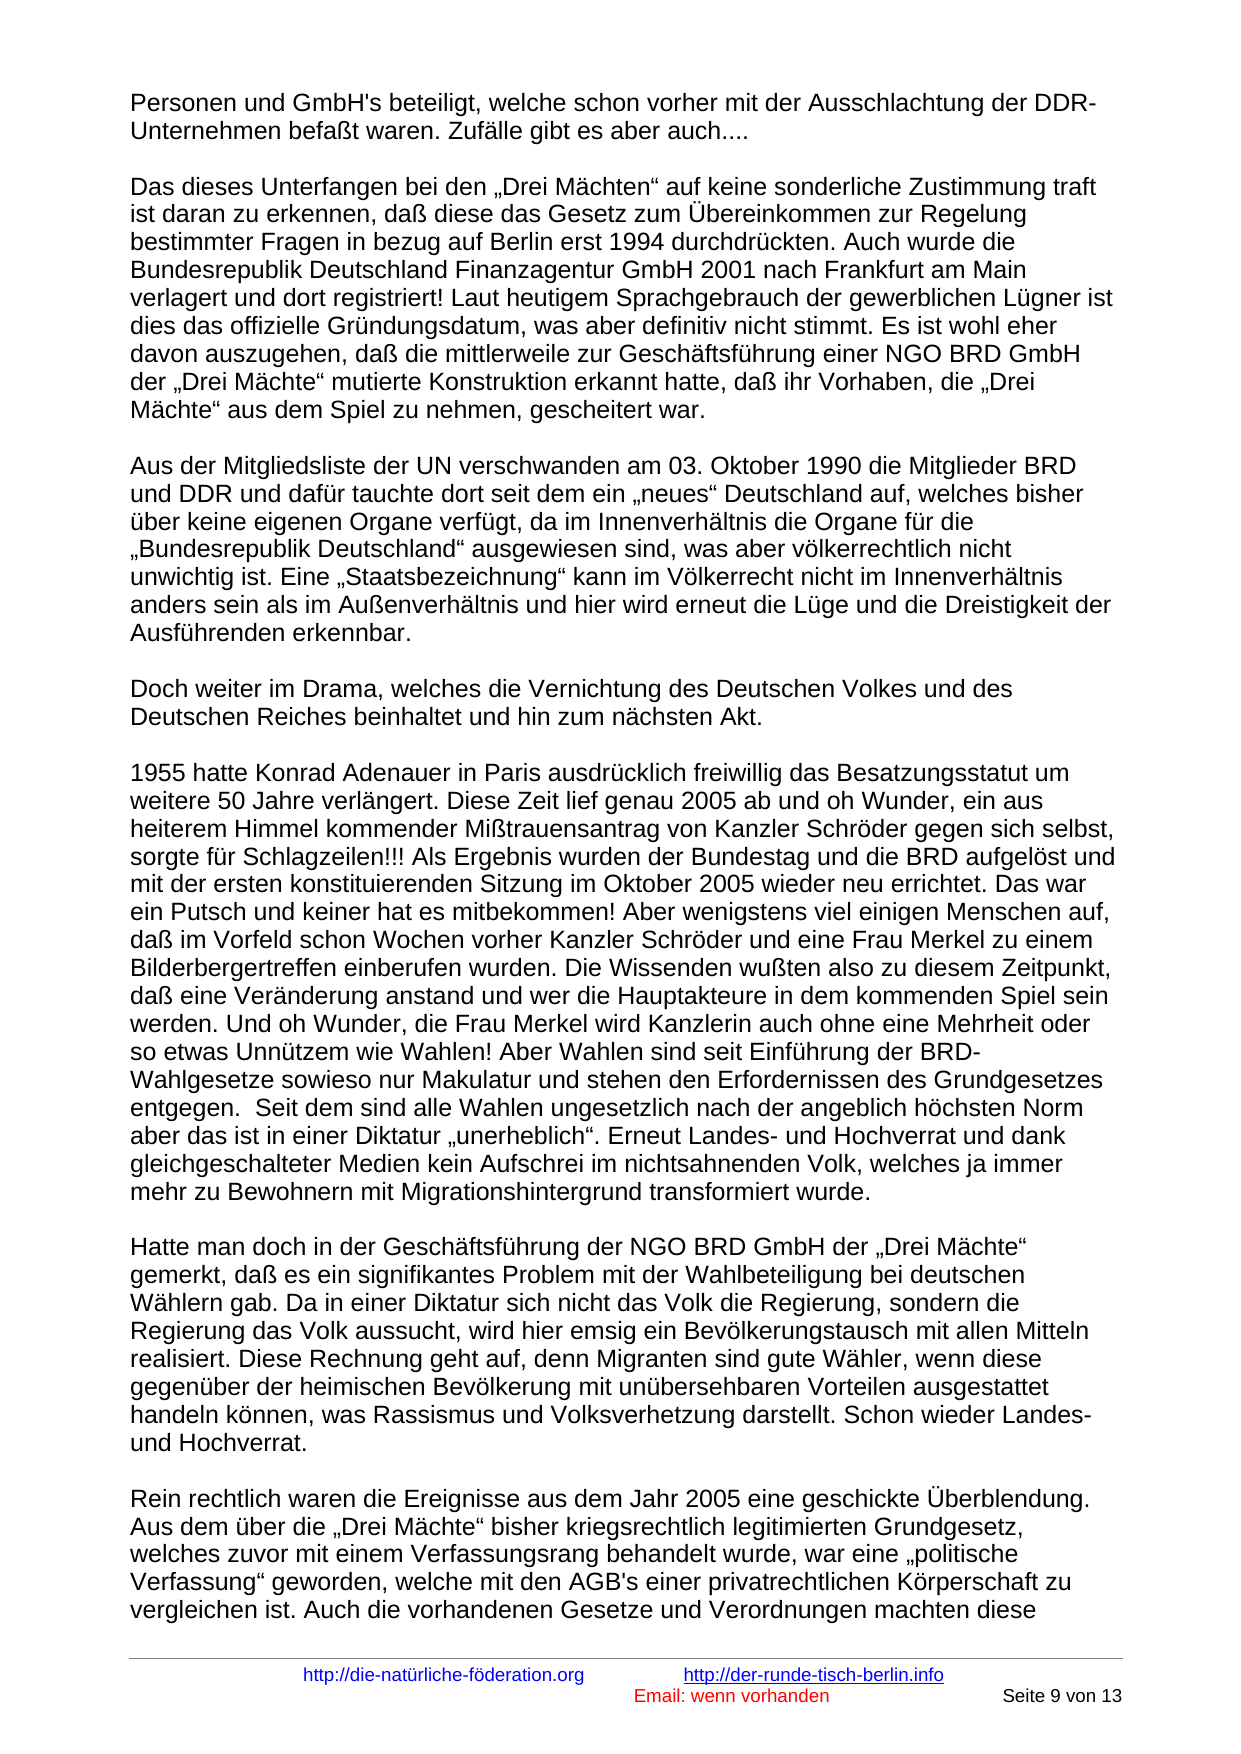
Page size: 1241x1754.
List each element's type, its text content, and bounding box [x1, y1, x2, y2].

text Aus der Mitgliedsliste der UN verschwanden am 03. Oktober 1990 die Mitglieder BRD und DDR und dafür tauchte dort seit dem ein „neues“ Deutschland auf, welches bisher über keine eigenen Organe verfügt, da im Innenverhältnis die Organe für die „Bundesrepublik Deutschland“ ausgewiesen sind, was aber völkerrechtlich nicht unwichtig ist. Eine „Staatsbezeichnung“ kann im Völkerrecht nicht im Innenverhältnis anders sein als im Außenverhältnis und hier wird erneut die Lüge und die Dreistigkeit der Ausführenden erkennbar. [130, 452, 1122, 647]
text Personen und GmbH's beteiligt, welche schon vorher mit der Ausschlachtung der DDR-Unternehmen befaßt waren. Zufälle gibt es aber auch.... [130, 89, 1122, 144]
text Doch weiter im Drama, welches die Vernichtung des Deutschen Volkes und des Deutschen Reiches beinhaltet und hin zum nächsten Akt. [130, 675, 1122, 731]
text Rein rechtlich waren die Ereignisse aus dem Jahr 2005 eine geschickte Überblendung. Aus dem über die „Drei Mächte“ bisher kriegsrechtlich legitimierten Grundgesetz, welches zuvor mit einem Verfassungsrang behandelt wurde, war eine „politische Verfassung“ geworden, welche mit den AGB's einer privatrechtlichen Körperschaft zu vergleichen ist. Auch die vorhandenen Gesetze und Verordnungen machten diese [130, 1484, 1122, 1624]
text 1955 hatte Konrad Adenauer in Paris ausdrücklich freiwillig das Besatzungsstatut um weitere 50 Jahre verlängert. Diese Zeit lief genau 2005 ab und oh Wunder, ein aus heiterem Himmel kommender Mißtrauensantrag von Kanzler Schröder gegen sich selbst, sorgte für Schlagzeilen!!! Als Ergebnis wurden der Bundestag und die BRD aufgelöst und mit der ersten konstituierenden Sitzung im Oktober 2005 wieder neu errichtet. Das war ein Putsch und keiner hat es mitbekommen! Aber wenigstens viel einigen Menschen auf, daß im Vorfeld schon Wochen vorher Kanzler Schröder und eine Frau Merkel zu einem Bilderbergertreffen einberufen wurden. Die Wissenden wußten also zu diesem Zeitpunkt, daß eine Veränderung anstand und wer die Hauptakteure in dem kommenden Spiel sein werden. Und oh Wunder, die Frau Merkel wird Kanzlerin auch ohne eine Mehrheit oder so etwas Unnützem wie Wahlen! Aber Wahlen sind seit Einführung der BRD-Wahlgesetze sowieso nur Makulatur und stehen den Erfordernissen des Grundgesetzes entgegen. Seit dem sind alle Wahlen ungesetzlich nach der angeblich höchsten Norm aber das ist in einer Diktatur „unerheblich“. Erneut Landes- und Hochverrat und dank gleichgeschalteter Medien kein Aufschrei im nichtsahnenden Volk, welches ja immer mehr zu Bewohnern mit Migrationshintergrund transformiert wurde. [130, 759, 1122, 1205]
text Hatte man doch in der Geschäftsführung der NGO BRD GmbH der „Drei Mächte“ gemerkt, daß es ein signifikantes Problem mit der Wahlbeteiligung bei deutschen Wählern gab. Da in einer Diktatur sich nicht das Volk die Regierung, sondern die Regierung das Volk aussucht, wird hier emsig ein Bevölkerungstausch mit allen Mitteln realisiert. Diese Rechnung geht auf, denn Migranten sind gute Wähler, wenn diese gegenüber der heimischen Bevölkerung mit unübersehbaren Vorteilen ausgestattet handeln können, was Rassismus und Volksverhetzung darstellt. Schon wieder Landes- und Hochverrat. [130, 1233, 1122, 1457]
text Das dieses Unterfangen bei den „Drei Mächten“ auf keine sonderliche Zustimmung traft ist daran zu erkennen, daß diese das Gesetz zum Übereinkommen zur Regelung bestimmter Fragen in bezug auf Berlin erst 1994 durchdrückten. Auch wurde die Bundesrepublik Deutschland Finanzagentur GmbH 2001 nach Frankfurt am Main verlagert und dort registriert! Laut heutigem Sprachgebrauch der gewerblichen Lügner ist dies das offizielle Gründungsdatum, was aber definitiv nicht stimmt. Es ist wohl eher davon auszugehen, daß die mittlerweile zur Geschäftsführung einer NGO BRD GmbH der „Drei Mächte“ mutierte Konstruktion erkannt hatte, daß ihr Vorhaben, die „Drei Mächte“ aus dem Spiel zu nehmen, gescheitert war. [130, 172, 1122, 424]
